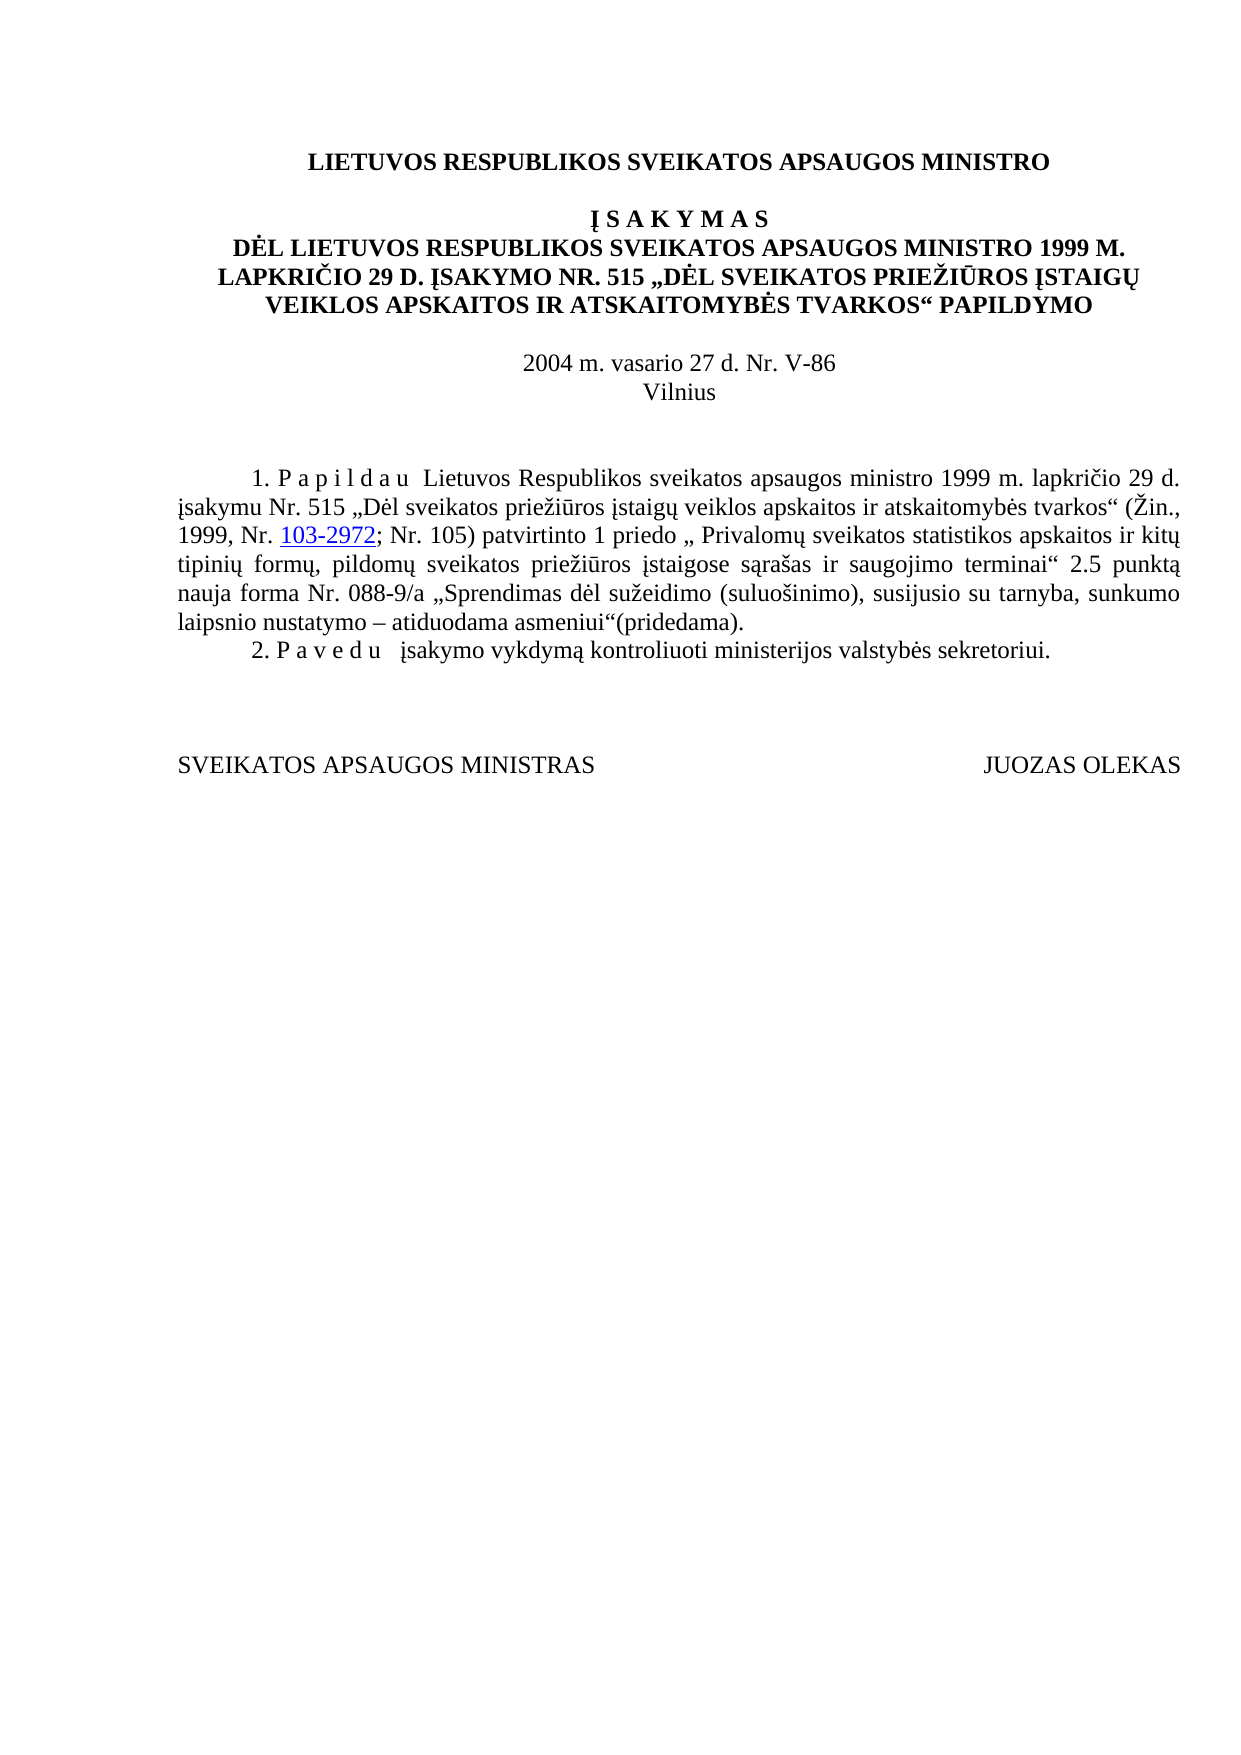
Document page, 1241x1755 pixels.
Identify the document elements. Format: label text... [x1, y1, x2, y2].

text Į S A K Y M A S [177, 204, 1181, 233]
text DĖL LIETUVOS RESPUBLIKOS SVEIKATOS APSAUGOS MINISTRO 1999 M. LAPKRIČIO 29 D. ĮSAKYMO NR. 515 „DĖL SVEIKATOS PRIEŽIŪROS ĮSTAIGŲ VEIKLOS APSKAITOS IR ATSKAITOMYBĖS TVARKOS“ PAPILDYMO [177, 233, 1181, 319]
text 2. Pavedu įsakymo vykdymą kontroliuoti ministerijos valstybės sekretoriui. [177, 636, 1181, 664]
text 1. Papildau Lietuvos Respublikos sveikatos apsaugos ministro 1999 m. lapkričio 29 d. įsakymu Nr. 515 „Dėl sveikatos priežiūros įstaigų veiklos apskaitos ir atskaitomybės tvarkos“ (Žin., 1999, Nr. 103-2972; Nr. 105) patvirtinto 1 priedo „ Privalomų sveikatos statistikos apskaitos ir kitų tipinių formų, pildomų sveikatos priežiūros įstaigose sąrašas ir saugojimo terminai“ 2.5 punktą nauja forma Nr. 088-9/a „Sprendimas dėl sužeidimo (suluošinimo), susijusio su tarnyba, sunkumo laipsnio nustatymo – atiduodama asmeniui“(pridedama). [177, 463, 1181, 636]
text Vilnius [177, 377, 1181, 406]
text SVEIKATOS APSAUGOS MINISTRAS JUOZAS OLEKAS [177, 751, 1181, 779]
text 2004 m. vasario 27 d. Nr. V-86 [177, 348, 1181, 377]
text LIETUVOS RESPUBLIKOS SVEIKATOS APSAUGOS MINISTRO [177, 147, 1181, 176]
